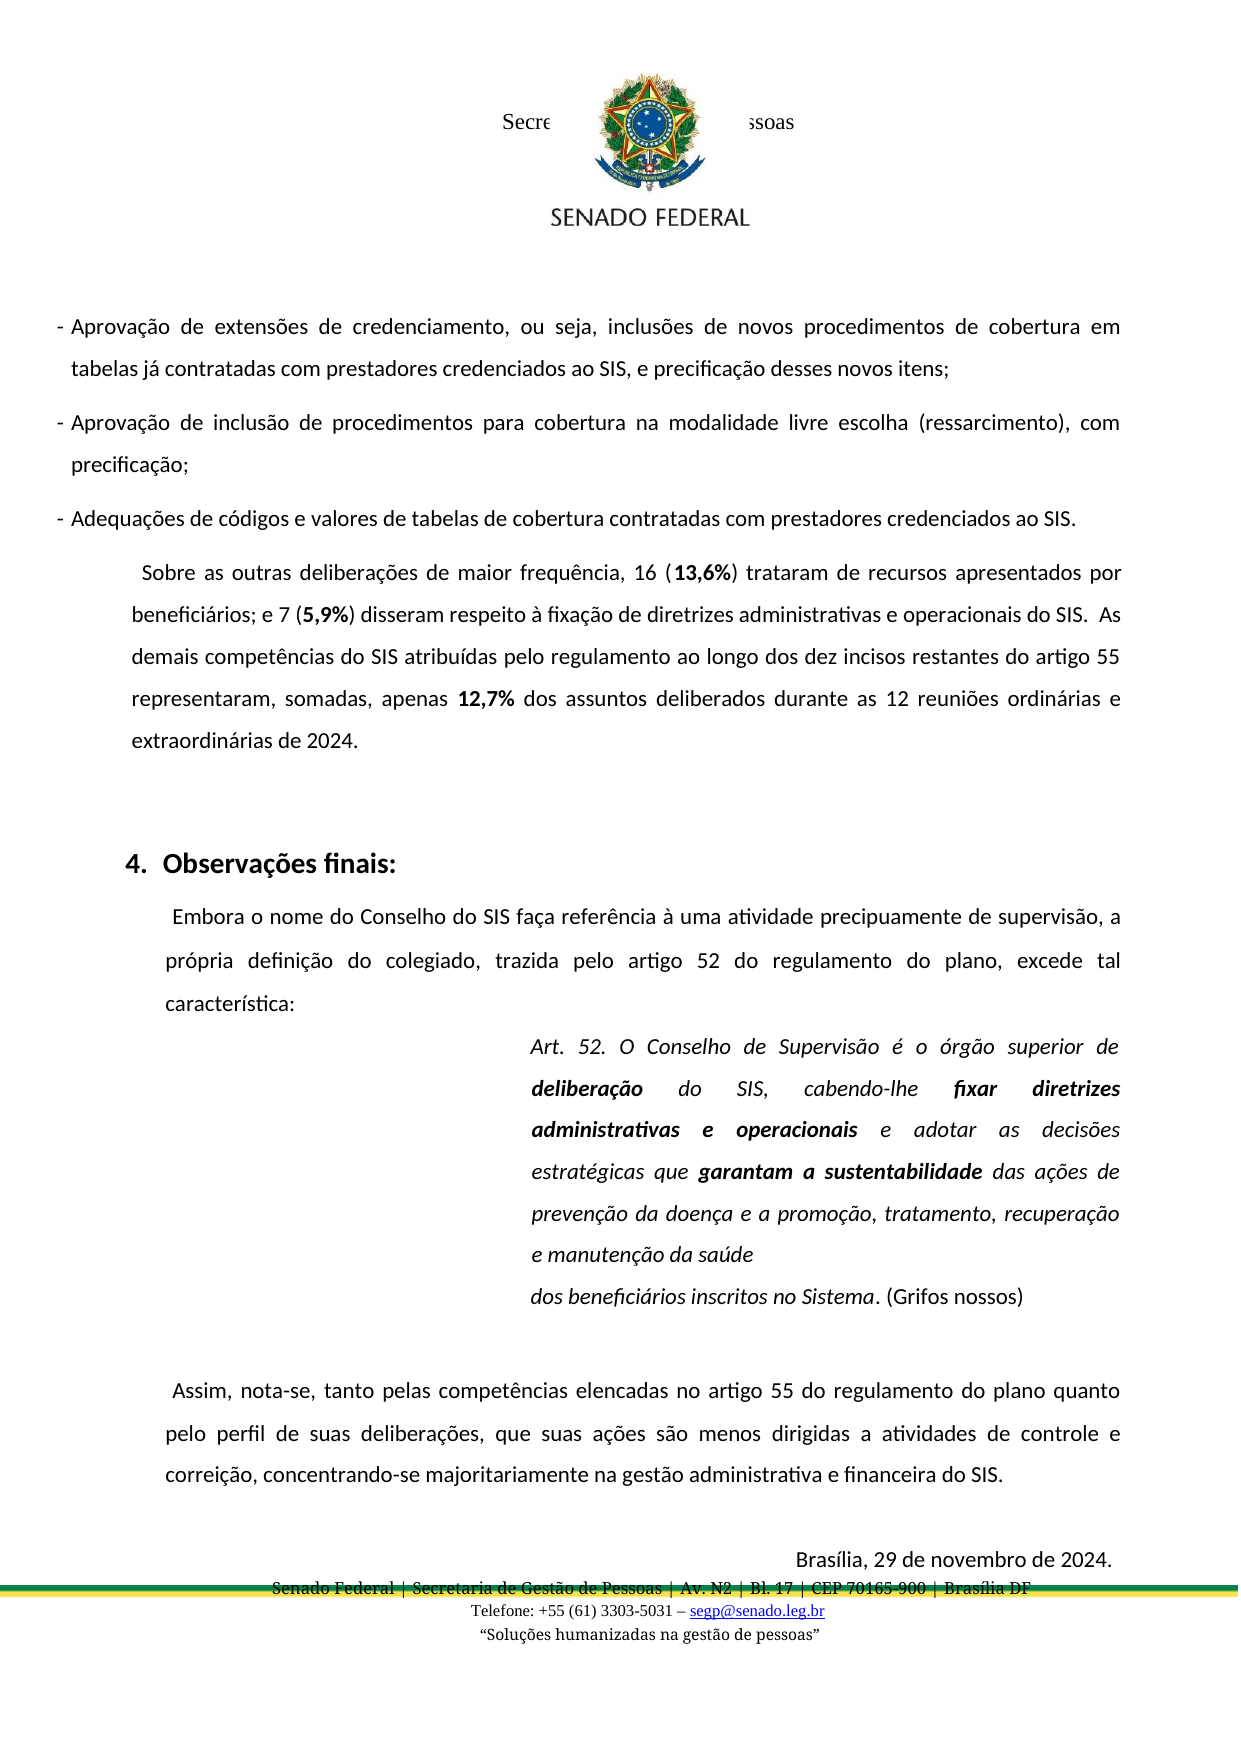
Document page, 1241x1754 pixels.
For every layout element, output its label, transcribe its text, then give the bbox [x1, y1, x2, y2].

text Assim, nota-se, tanto pelas competências elencadas no artigo 55 do regulamento do plano quanto pelo perfil de suas deliberações, que suas ações são menos dirigidas a atividades de controle e correição, concentrando-se majoritariamente na gestão administrativa e financeira do SIS. [164, 1377, 1122, 1489]
text dos beneficiários inscritos no Sistema. (Grifos nossos) [530, 1282, 1122, 1310]
list Adequações de códigos e valores de tabelas de cobertura contratadas com prestadores credenciados ao SIS. [57, 504, 1122, 532]
list Aprovação de extensões de credenciamento, ou seja, inclusões de novos procedimentos de cobertura em tabelas já contratadas com prestadores credenciados ao SIS, e precificação desses novos itens; [57, 312, 1122, 382]
list Observações finais: [125, 845, 1122, 880]
text Embora o nome do Conselho do SIS faça referência à uma atividade precipuamente de supervisão, a própria definição do colegiado, trazida pelo artigo 52 do regulamento do plano, excede tal característica: [164, 896, 1122, 1017]
text Art. 52. O Conselho de Supervisão é o órgão superior de deliberação do SIS, cabendo-lhe fixar diretrizes administrativas e operacionais e adotar as decisões estratégicas que garantam a sustentabilidade das ações de prevenção da doença e a promoção, tratamento, recuperação e manutenção da saúde [530, 1032, 1122, 1268]
list Aprovação de inclusão de procedimentos para cobertura na modalidade livre escolha (ressarcimento), com precificação; [57, 408, 1122, 478]
text Sobre as outras deliberações de maior frequência, 16 (13,6%) trataram de recursos apresentados por beneficiários; e 7 (5,9%) disseram respeito à fixação de diretrizes administrativas e operacionais do SIS. As demais competências do SIS atribuídas pelo regulamento ao longo dos dez incisos restantes do artigo 55 representaram, somadas, apenas 12,7% dos assuntos deliberados durante as 12 reuniões ordinárias e extraordinárias de 2024. [126, 558, 1122, 754]
text Brasília, 29 de novembro de 2024. [71, 1546, 1123, 1573]
